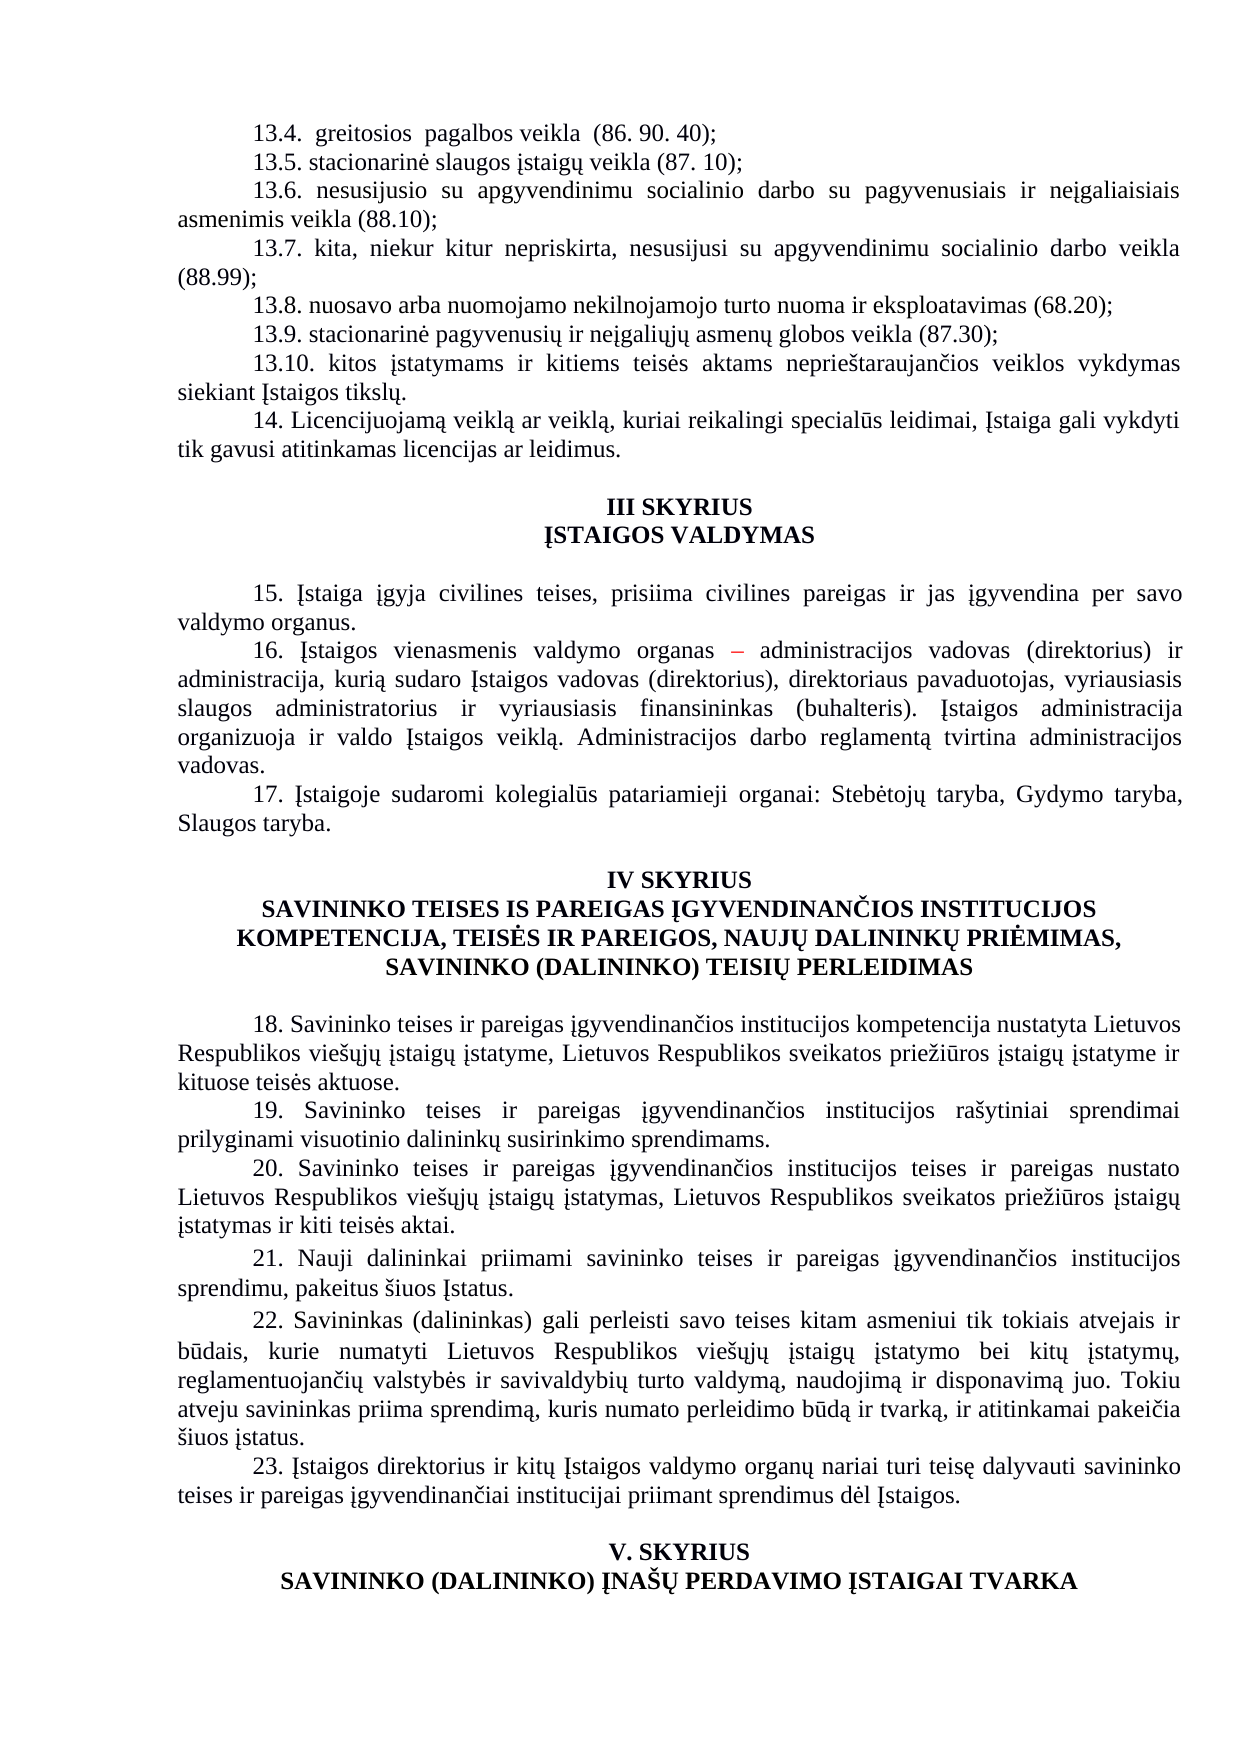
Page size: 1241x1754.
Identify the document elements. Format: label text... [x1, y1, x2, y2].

text 14. Licencijuojamą veiklą ar veiklą, kuriai reikalingi specialūs leidimai, Įstaiga gali vykdyti tik gavusi atitinkamas licencijas ar leidimus. [177, 406, 1181, 463]
text III SKYRIUS [177, 492, 1181, 521]
text 13.8. nuosavo arba nuomojamo nekilnojamojo turto nuoma ir eksploatavimas (68.20); [252, 291, 1181, 319]
text SAVININKO TEISES IS PAREIGAS ĮGYVENDINANČIOS INSTITUCIJOS KOMPETENCIJA, TEISĖS IR PAREIGOS, NAUJŲ DALININKŲ PRIĖMIMAS, SAVININKO (DALININKO) TEISIŲ PERLEIDIMAS [177, 894, 1181, 981]
text 13.5. stacionarinė slaugos įstaigų veikla (87. 10); [252, 147, 1181, 176]
text 13.6. nesusijusio su apgyvendinimu socialinio darbo su pagyvenusiais ir neįgaliaisiais asmenimis veikla (88.10); [177, 176, 1181, 233]
text V. SKYRIUS [177, 1537, 1181, 1566]
text 18. Savininko teises ir pareigas įgyvendinančios institucijos kompetencija nustatyta Lietuvos Respublikos viešųjų įstaigų įstatyme, Lietuvos Respublikos sveikatos priežiūros įstaigų įstatyme ir kituose teisės aktuose. [177, 1009, 1181, 1096]
text 22. Savininkas (dalininkas) gali perleisti savo teises kitam asmeniui tik tokiais atvejais ir būdais, kurie numatyti Lietuvos Respublikos viešųjų įstaigų įstatymo bei kitų įstatymų, reglamentuojančių valstybės ir savivaldybių turto valdymą, naudojimą ir disponavimą juo. Tokiu atveju savininkas priima sprendimą, kuris numato perleidimo būdą ir tvarką, ir atitinkamai pakeičia šiuos įstatus. [177, 1302, 1181, 1451]
text 16. Įstaigos vienasmenis valdymo organas – administracijos vadovas (direktorius) ir administracija, kurią sudaro Įstaigos vadovas (direktorius), direktoriaus pavaduotojas, vyriausiasis slaugos administratorius ir vyriausiasis finansininkas (buhalteris). Įstaigos administracija organizuoja ir valdo Įstaigos veiklą. Administracijos darbo reglamentą tvirtina administracijos vadovas. [177, 636, 1183, 779]
text 23. Įstaigos direktorius ir kitų Įstaigos valdymo organų nariai turi teisę dalyvauti savininko teises ir pareigas įgyvendinančiai institucijai priimant sprendimus dėl Įstaigos. [177, 1451, 1181, 1509]
text 15. Įstaiga įgyja civilines teises, prisiima civilines pareigas ir jas įgyvendina per savo valdymo organus. [177, 578, 1183, 636]
text 21. Nauji dalininkai priimami savininko teises ir pareigas įgyvendinančios institucijos sprendimu, pakeitus šiuos Įstatus. [177, 1239, 1181, 1302]
text 20. Savininko teises ir pareigas įgyvendinančios institucijos teises ir pareigas nustato Lietuvos Respublikos viešųjų įstaigų įstatymas, Lietuvos Respublikos sveikatos priežiūros įstaigų įstatymas ir kiti teisės aktai. [177, 1153, 1181, 1239]
text SAVININKO (DALININKO) ĮNAŠŲ PERDAVIMO ĮSTAIGAI TVARKA [177, 1566, 1181, 1595]
text 13.9. stacionarinė pagyvenusių ir neįgaliųjų asmenų globos veikla (87.30); [215, 319, 1181, 348]
text IV SKYRIUS [177, 866, 1181, 894]
text 13.7. kita, niekur kitur nepriskirta, nesusijusi su apgyvendinimu socialinio darbo veikla (88.99); [177, 233, 1181, 291]
text 17. Įstaigoje sudaromi kolegialūs patariamieji organai: Stebėtojų taryba, Gydymo taryba, Slaugos taryba. [177, 779, 1183, 837]
text ĮSTAIGOS VALDYMAS [177, 521, 1181, 549]
text 19. Savininko teises ir pareigas įgyvendinančios institucijos rašytiniai sprendimai prilyginami visuotinio dalininkų susirinkimo sprendimams. [177, 1096, 1181, 1153]
text 13.4. greitosios pagalbos veikla (86. 90. 40); [252, 118, 1181, 147]
text 13.10. kitos įstatymams ir kitiems teisės aktams neprieštaraujančios veiklos vykdymas siekiant Įstaigos tikslų. [177, 348, 1181, 406]
